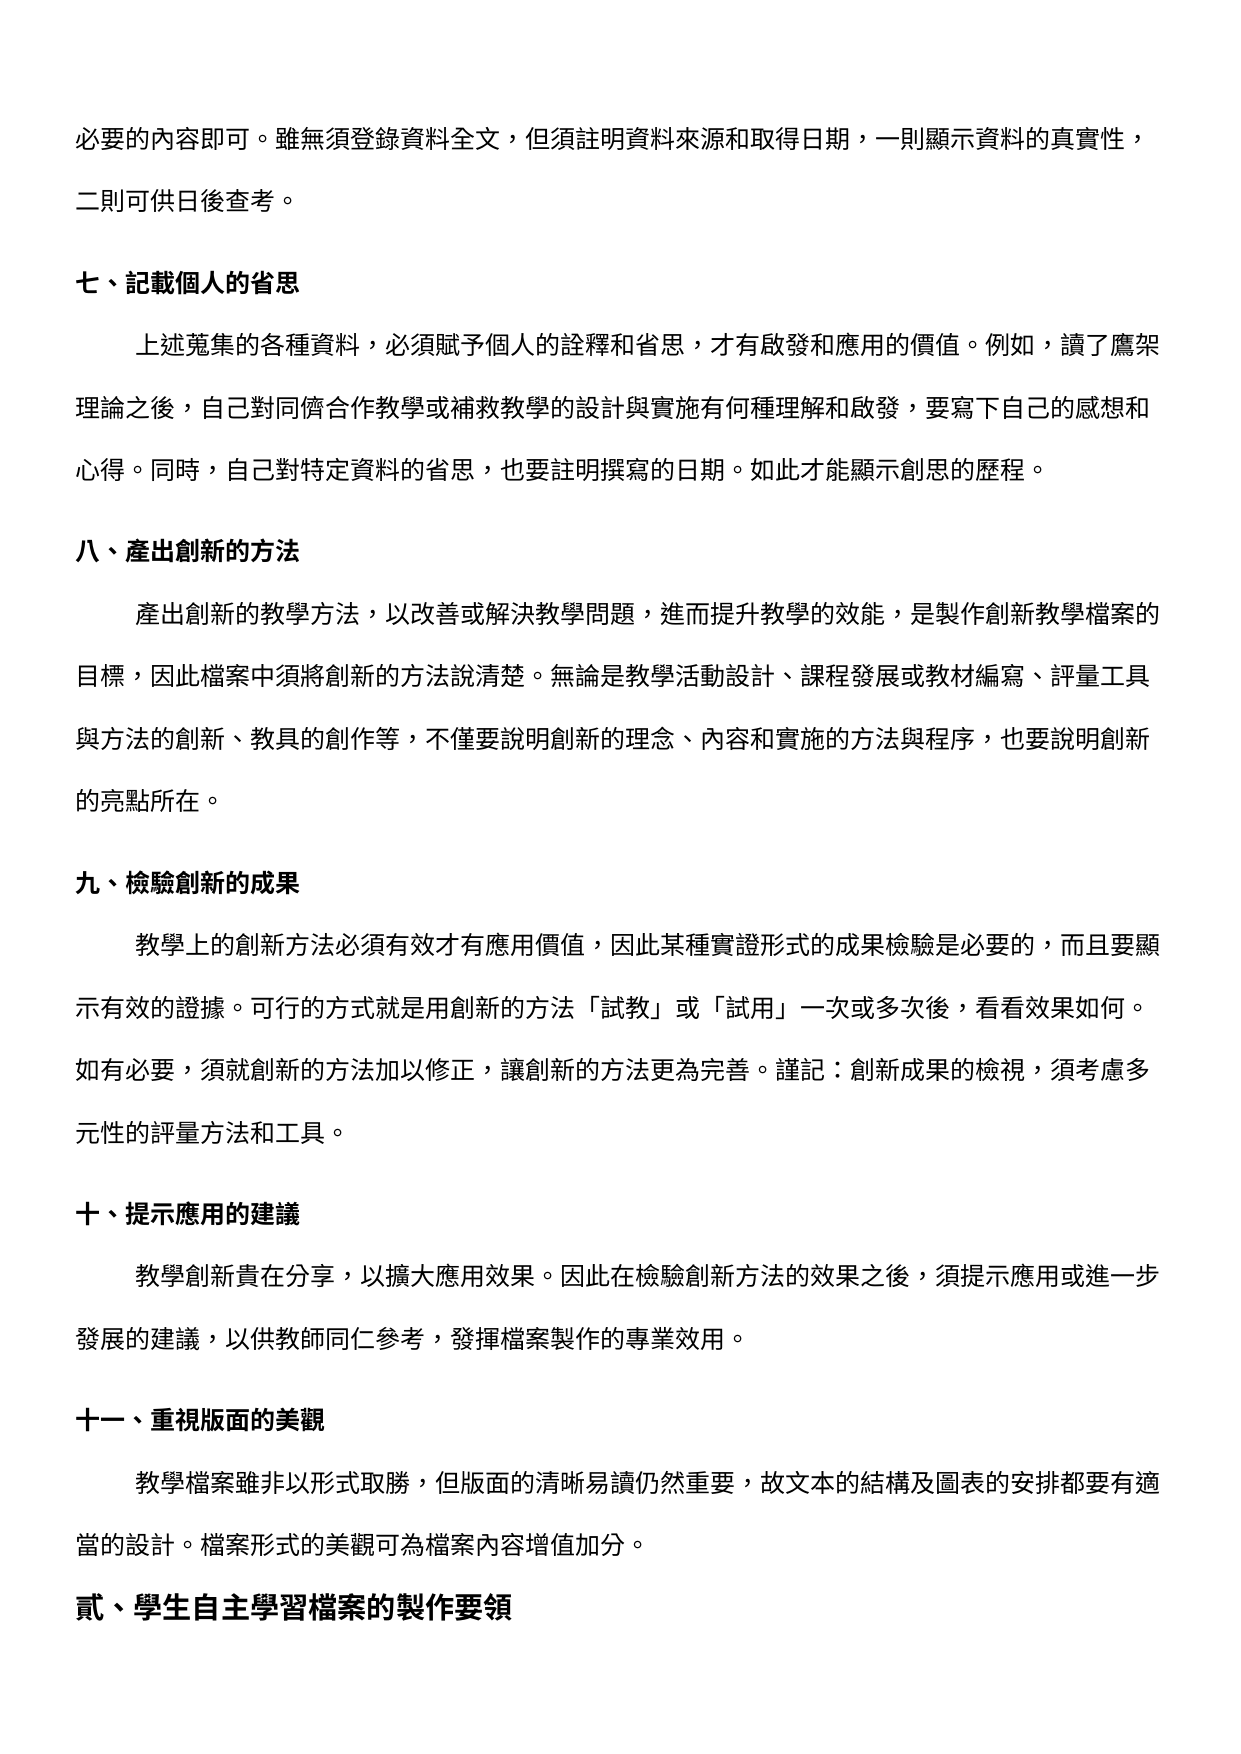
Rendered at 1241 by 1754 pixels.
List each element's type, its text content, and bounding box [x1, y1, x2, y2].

text 九、檢驗創新的成果 [75, 839, 1165, 902]
text 教學創新貴在分享，以擴大應用效果。因此在檢驗創新方法的效果之後，須提示應用或進一步發展的建議，以供教師同仁參考，發揮檔案製作的專業效用。 [75, 1233, 1165, 1358]
text 十一、重視版面的美觀 [75, 1377, 1165, 1439]
text 八、產出創新的方法 [75, 508, 1165, 571]
text 創新不可能全憑個人直覺而無中生有，所以蒐集相關資料作為檢視問題和構思改善方法的參考依據即屬必要。所謂「資料」，包括相關理論、研究報告、他人的經驗分享、自己先前經驗的記載、以及相關的政策法規等。無論文字或圖表、相片，都是資料。資料的蒐集可採用摘記的方式，擷取必要的內容即可。雖無須登錄資料全文，但須註明資料來源和取得日期，一則顯示資料的真實性，二則可供日後查考。 [75, 96, 1165, 221]
text 產出創新的教學方法，以改善或解決教學問題，進而提升教學的效能，是製作創新教學檔案的目標，因此檔案中須將創新的方法說清楚。無論是教學活動設計、課程發展或教材編寫、評量工具與方法的創新、教具的創作等，不僅要說明創新的理念、內容和實施的方法與程序，也要說明創新的亮點所在。 [75, 571, 1165, 821]
text 七、記載個人的省思 [75, 239, 1165, 302]
text 教學檔案雖非以形式取勝，但版面的清晰易讀仍然重要，故文本的結構及圖表的安排都要有適當的設計。檔案形式的美觀可為檔案內容增值加分。 [75, 1439, 1165, 1564]
text 上述蒐集的各種資料，必須賦予個人的詮釋和省思，才有啟發和應用的價值。例如，讀了鷹架理論之後，自己對同儕合作教學或補救教學的設計與實施有何種理解和啟發，要寫下自己的感想和心得。同時，自己對特定資料的省思，也要註明撰寫的日期。如此才能顯示創思的歷程。 [75, 302, 1165, 489]
text 教學上的創新方法必須有效才有應用價值，因此某種實證形式的成果檢驗是必要的，而且要顯示有效的證據。可行的方式就是用創新的方法「試教」或「試用」一次或多次後，看看效果如何。如有必要，須就創新的方法加以修正，讓創新的方法更為完善。謹記：創新成果的檢視，須考慮多元性的評量方法和工具。 [75, 902, 1165, 1152]
text 貳、學生自主學習檔案的製作要領 [75, 1564, 1165, 1627]
text 十、提示應用的建議 [75, 1171, 1165, 1233]
